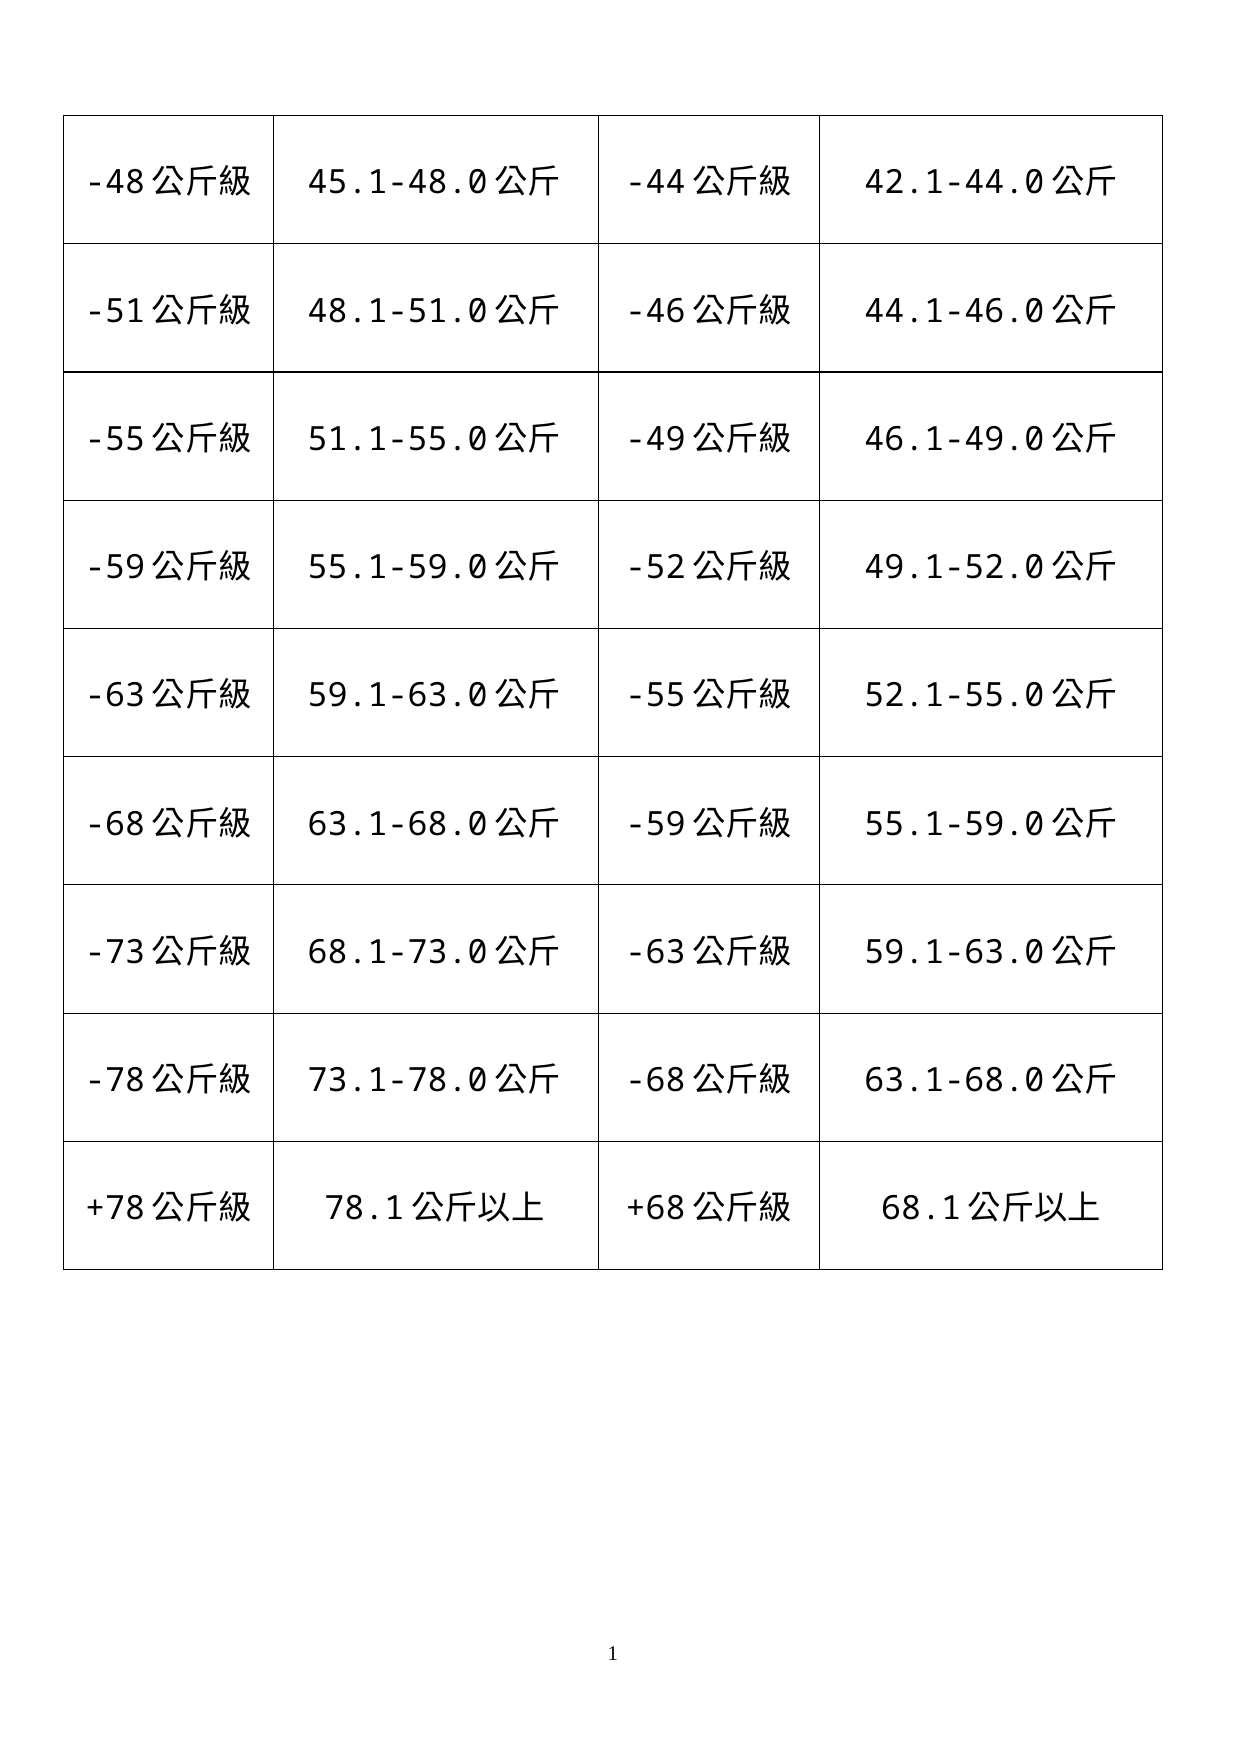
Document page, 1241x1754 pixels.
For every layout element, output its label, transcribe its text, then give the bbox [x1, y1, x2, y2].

table_cell -52公斤級 [599, 501, 819, 628]
table_cell 42.1-44.0公斤 [820, 116, 1162, 243]
table_cell -55公斤級 [599, 629, 819, 756]
table_cell 59.1-63.0公斤 [274, 629, 598, 756]
table_cell 44.1-46.0公斤 [820, 244, 1162, 371]
table_cell 63.1-68.0公斤 [820, 1014, 1162, 1141]
table_cell -68公斤級 [64, 757, 273, 884]
table_cell +78公斤級 [64, 1142, 273, 1269]
table_cell -55公斤級 [64, 373, 273, 499]
table_cell -49公斤級 [599, 373, 819, 499]
table_cell 78.1公斤以上 [274, 1142, 598, 1269]
table_cell +68公斤級 [599, 1142, 819, 1269]
table_cell -48公斤級 [64, 116, 273, 243]
table_cell 59.1-63.0公斤 [820, 885, 1162, 1012]
table_cell 51.1-55.0公斤 [274, 373, 598, 499]
table_cell -63公斤級 [599, 885, 819, 1012]
table_cell 55.1-59.0公斤 [274, 501, 598, 628]
table_cell 52.1-55.0公斤 [820, 629, 1162, 756]
table_cell -63公斤級 [64, 629, 273, 756]
table_cell -44公斤級 [599, 116, 819, 243]
table_cell -78公斤級 [64, 1014, 273, 1141]
table_cell -46公斤級 [599, 244, 819, 371]
table_cell -59公斤級 [599, 757, 819, 884]
table_cell -59公斤級 [64, 501, 273, 628]
table_cell -68公斤級 [599, 1014, 819, 1141]
table_cell -51公斤級 [64, 244, 273, 371]
table_cell 68.1公斤以上 [820, 1142, 1162, 1269]
table_cell 68.1-73.0公斤 [274, 885, 598, 1012]
table_cell 49.1-52.0公斤 [820, 501, 1162, 628]
table_cell 46.1-49.0公斤 [820, 373, 1162, 499]
table_cell 45.1-48.0公斤 [274, 116, 598, 243]
table_cell 63.1-68.0公斤 [274, 757, 598, 884]
table_cell 48.1-51.0公斤 [274, 244, 598, 371]
table_cell 73.1-78.0公斤 [274, 1014, 598, 1141]
table_cell 55.1-59.0公斤 [820, 757, 1162, 884]
table_cell -73公斤級 [64, 885, 273, 1012]
